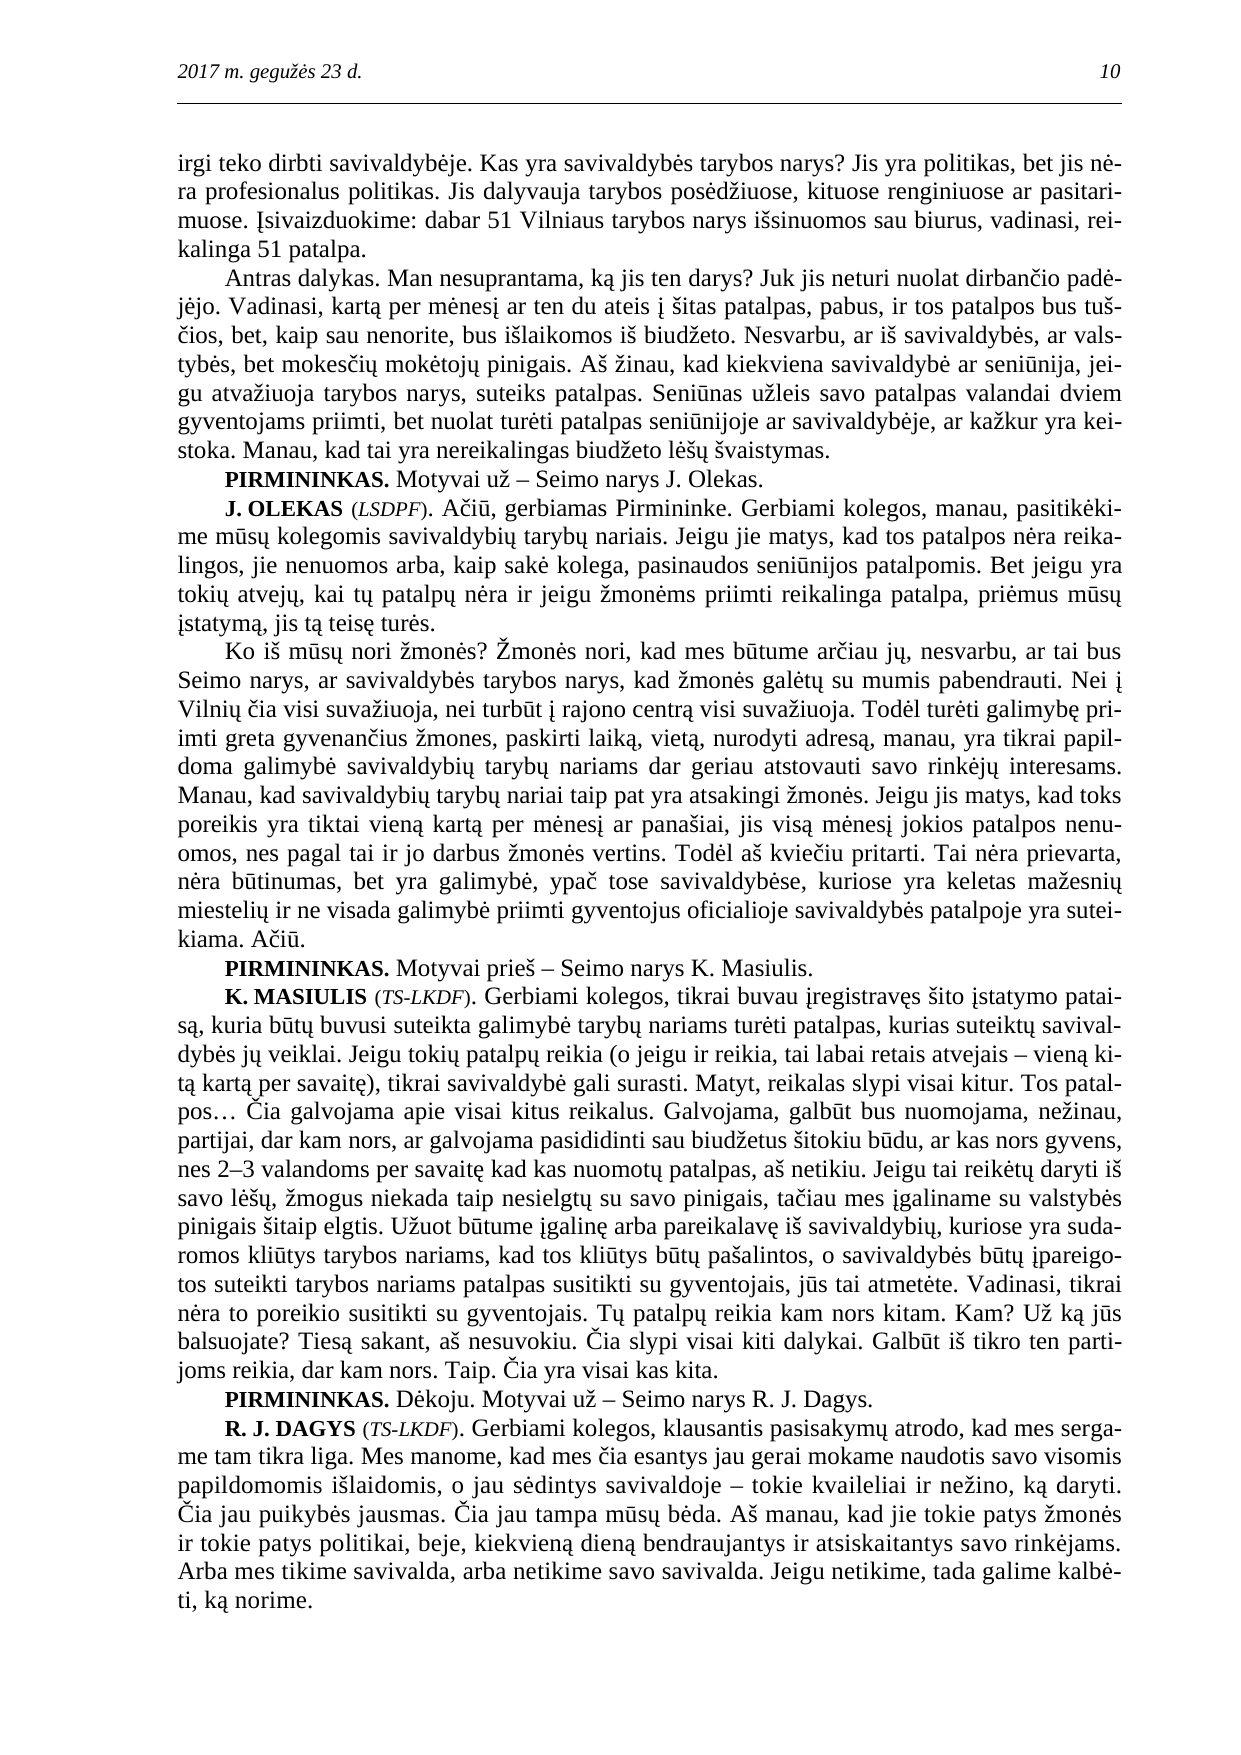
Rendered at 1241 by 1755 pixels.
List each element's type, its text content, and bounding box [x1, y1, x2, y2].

text J. OLEKAS (LSDPF). Ačiū, ger­bia­mas Pir­mi­nin­ke. Ger­bia­mi ko­le­gos, ma­nau, pa­si­ti­kė­ki­me mū­sų ko­le­go­mis sa­vi­val­dy­bių ta­ry­bų na­riais. Jei­gu jie ma­tys, kad tos pa­tal­pos nė­ra rei­ka­lin­gos, jie ne­nu­omos ar­ba, kaip sa­kė ko­le­ga, pa­si­nau­dos se­niū­ni­jos pa­tal­po­mis. Bet jei­gu yra to­kių at­ve­jų, kai tų pa­tal­pų nė­ra ir jei­gu žmo­nėms pri­im­ti rei­ka­lin­ga pa­tal­pa, pri­ėmus mū­sų įsta­ty­mą, jis tą tei­sę tu­rės. [177, 493, 1122, 636]
text Ant­ras da­ly­kas. Man ne­su­pran­ta­ma, ką jis ten da­rys? Juk jis ne­tu­ri nuo­lat dir­ban­čio pa­dė­jė­jo. Va­di­na­si, kar­tą per mė­ne­sį ar ten du at­eis į ši­tas pa­tal­pas, pa­bus, ir tos pa­tal­pos bus tuš­čios, bet, kaip sau ne­no­ri­te, bus iš­lai­ko­mos iš biu­dže­to. Ne­svar­bu, ar iš sa­vi­val­dy­bės, ar vals­ty­bės, bet mo­kes­čių mo­kė­to­jų pi­ni­gais. Aš ži­nau, kad kiek­vie­na sa­vi­val­dy­bė ar se­niū­ni­ja, jei­gu at­va­žiuo­ja ta­ry­bos na­rys, su­teiks pa­tal­pas. Se­niū­nas už­leis sa­vo pa­tal­pas va­lan­dai dviem gy­ven­to­jams pri­im­ti, bet nuo­lat tu­rė­ti pa­tal­pas se­niū­ni­jo­je ar sa­vi­val­dy­bė­je, ar kaž­kur yra kei­s­to­ka. Ma­nau, kad tai yra ne­rei­ka­lin­gas biu­dže­to lė­šų švais­ty­mas. [177, 263, 1122, 464]
text ir­gi te­ko dirb­ti sa­vi­val­dy­bė­je. Kas yra sa­vi­val­dy­bės ta­ry­bos na­rys? Jis yra po­li­ti­kas, bet jis nė­ra pro­fe­sio­na­lus po­li­ti­kas. Jis da­ly­vau­ja ta­ry­bos po­sė­džiuo­se, ki­tuo­se ren­gi­niuo­se ar pa­si­ta­ri­muo­se. Įsi­vaiz­duo­ki­me: da­bar 51 Vil­niaus ta­ry­bos na­rys iš­si­nuo­mos sau biu­rus, va­di­na­si, rei­ka­lin­ga 51 pa­tal­pa. [177, 148, 1122, 263]
text PIRMININKAS. Mo­ty­vai už – Sei­mo na­rys J. Ole­kas. [177, 464, 1122, 493]
text PIRMININKAS. Mo­ty­vai prieš – Sei­mo na­rys K. Ma­siu­lis. [177, 953, 1122, 981]
text R. J. DAGYS (TS-LKDF). Ger­bia­mi ko­le­gos, klau­san­tis pa­si­sa­ky­mų at­ro­do, kad mes ser­ga­me tam tik­ra li­ga. Mes ma­no­me, kad mes čia esan­tys jau ge­rai mo­ka­me nau­do­tis sa­vo vi­so­mis pa­pil­do­mo­mis iš­lai­do­mis, o jau sė­din­tys sa­vi­val­do­je – to­kie kvai­le­liai ir ne­ži­no, ką da­ry­ti. Čia jau pui­ky­bės jaus­mas. Čia jau tam­pa mū­sų bė­da. Aš ma­nau, kad jie to­kie pa­tys žmo­nės ir to­kie pa­tys po­li­ti­kai, be­je, kiek­vie­ną die­ną ben­drau­jan­tys ir at­si­skai­tan­tys sa­vo rin­kė­jams. Ar­ba mes ti­ki­me sa­vi­val­da, ar­ba ne­ti­ki­me sa­vo sa­vi­val­da. Jei­gu ne­ti­ki­me, ta­da ga­li­me kal­bė­ti, ką no­ri­me. [177, 1413, 1122, 1614]
text K. MASIULIS (TS-LKDF). Ger­bia­mi ko­le­gos, tik­rai bu­vau įre­gist­ra­vęs ši­to įsta­ty­mo pa­tai­są, ku­ria bū­tų bu­vu­si su­teik­ta ga­li­my­bė ta­ry­bų na­riams tu­rė­ti pa­tal­pas, ku­rias su­teik­tų sa­vi­val­dy­bės jų veik­lai. Jei­gu to­kių pa­tal­pų rei­kia (o jei­gu ir rei­kia, tai la­bai re­tais at­ve­jais – vie­ną ki­tą kar­tą per sa­vai­tę), tik­rai sa­vi­val­dy­bė ga­li su­ras­ti. Ma­tyt, rei­ka­las sly­pi vi­sai ki­tur. Tos pa­tal­pos… Čia gal­vo­ja­ma apie vi­sai ki­tus rei­ka­lus. Gal­vo­ja­ma, gal­būt bus nuo­mo­ja­ma, ne­ži­nau, par­ti­jai, dar kam nors, ar gal­vo­ja­ma pa­si­di­din­ti sau biu­dže­tus ši­to­kiu bū­du, ar kas nors gy­vens, nes 2–3 va­lan­doms per sa­vai­tę kad kas nuo­mo­tų pa­tal­pas, aš ne­ti­kiu. Jei­gu tai rei­kė­tų da­ry­ti iš sa­vo lė­šų, žmo­gus nie­ka­da taip ne­si­elg­tų su sa­vo pi­ni­gais, ta­čiau mes įga­li­na­me su vals­ty­bės pi­ni­gais ši­taip elg­tis. Užuot bū­tu­me įga­li­nę ar­ba pa­rei­ka­la­vę iš sa­vi­val­dy­bių, ku­rio­se yra su­da­ro­mos kliū­tys ta­ry­bos na­riams, kad tos kliū­tys bū­tų pa­ša­lin­tos, o sa­vi­val­dy­bės bū­tų įpa­rei­go­tos su­teik­ti ta­ry­bos na­riams pa­tal­pas su­si­tik­ti su gy­ven­to­jais, jūs tai at­me­tė­te. Va­di­na­si, tik­rai nė­ra to po­rei­kio su­si­tik­ti su gy­ven­to­jais. Tų pa­tal­pų rei­kia kam nors ki­tam. Kam? Už ką jūs bal­suo­ja­te? Tie­są sa­kant, aš ne­su­vo­kiu. Čia sly­pi vi­sai ki­ti da­ly­kai. Gal­būt iš tik­ro ten par­ti­joms rei­kia, dar kam nors. Taip. Čia yra vi­sai kas ki­ta. [177, 981, 1122, 1384]
text PIRMININKAS. Dė­ko­ju. Mo­ty­vai už – Sei­mo na­rys R. J. Da­gys. [177, 1384, 1122, 1413]
text Ko iš mū­sų no­ri žmo­nės? Žmo­nės no­ri, kad mes bū­tu­me ar­čiau jų, ne­svar­bu, ar tai bus Sei­mo na­rys, ar sa­vi­val­dy­bės ta­ry­bos na­rys, kad žmo­nės ga­lė­tų su mu­mis pa­ben­drau­ti. Nei į Vil­nių čia vi­si su­va­žiuo­ja, nei tur­būt į ra­jo­no cen­trą vi­si su­va­žiuo­ja. To­dėl tu­rė­ti ga­li­my­bę pri­im­ti gre­ta gy­ve­nan­čius žmo­nes, pa­skir­ti lai­ką, vie­tą, nu­ro­dy­ti ad­re­są, ma­nau, yra tik­rai pa­pil­do­ma ga­li­my­bė sa­vi­val­dy­bių ta­ry­bų na­riams dar ge­riau at­sto­vau­ti sa­vo rin­kė­jų in­te­re­sams. Ma­nau, kad sa­vi­val­dy­bių ta­ry­bų na­riai taip pat yra at­sa­kin­gi žmo­nės. Jei­gu jis ma­tys, kad toks po­rei­kis yra tik­tai vie­ną kar­tą per mė­ne­sį ar pa­na­šiai, jis vi­są mė­ne­sį jo­kios pa­tal­pos ne­nu­omos, nes pa­gal tai ir jo dar­bus žmo­nės ver­tins. To­dėl aš kvie­čiu pri­tar­ti. Tai nė­ra prie­var­ta, nė­ra bū­ti­nu­mas, bet yra ga­li­my­bė, ypač to­se sa­vi­val­dy­bė­se, ku­rio­se yra ke­le­tas ma­žes­nių mies­te­lių ir ne vi­sa­da ga­li­my­bė pri­im­ti gy­ven­to­jus ofi­cia­lio­je sa­vi­val­dy­bės pa­tal­po­je yra su­tei­kia­ma. Ačiū. [177, 636, 1122, 953]
